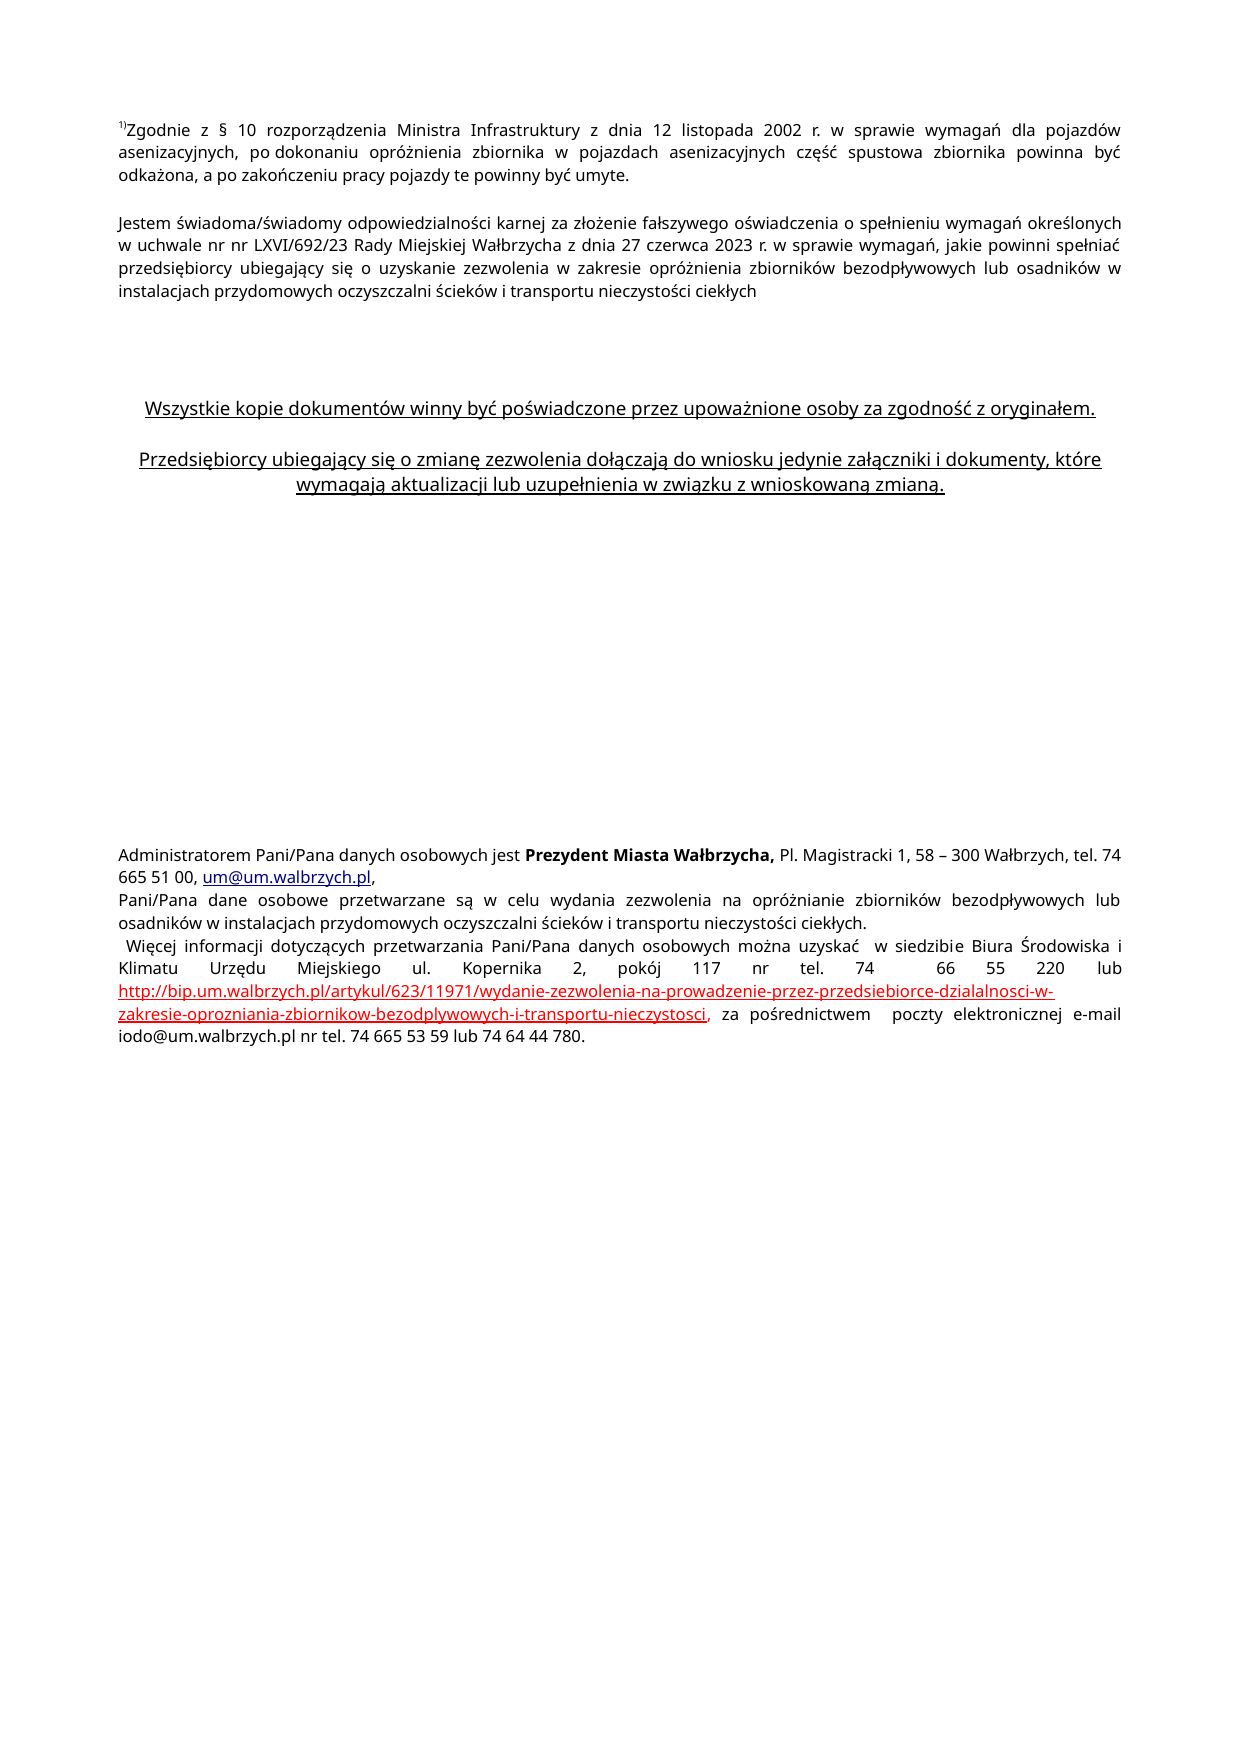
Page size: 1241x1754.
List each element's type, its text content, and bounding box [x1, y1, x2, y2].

text Więcej informacji dotyczących przetwarzania Pani/Pana danych osobowych można uzyskać w siedzibie Biura Środowiska i Klimatu Urzędu Miejskiego ul. Kopernika 2, pokój 117 nr tel. 74 66 55 220 lub http://bip.um.walbrzych.pl/artykul/623/11971/wydanie-zezwolenia-na-prowadzenie-przez-przedsiebiorce-dzialalnosci-w-zakresie-oprozniania-zbiornikow-bezodplywowych-i-transportu-nieczystosci, za pośrednictwem poczty elektronicznej e-mail iodo@um.walbrzych.pl nr tel. 74 665 53 59 lub 74 64 44 780. [118, 934, 1122, 1048]
text Pani/Pana dane osobowe przetwarzane są w celu wydania zezwolenia na opróżnianie zbiorników bezodpływowych lub osadników w instalacjach przydomowych oczyszczalni ścieków i transportu nieczystości ciekłych. [118, 889, 1122, 934]
text Administratorem Pani/Pana danych osobowych jest Prezydent Miasta Wałbrzycha, Pl. Magistracki 1, 58 – 300 Wałbrzych, tel. 74 665 51 00, um@um.walbrzych.pl, [118, 843, 1122, 889]
text Przedsiębiorcy ubiegający się o zmianę zezwolenia dołączają do wniosku jedynie załączniki i dokumenty, które wymagają aktualizacji lub uzupełnienia w związku z wnioskowaną zmianą. [118, 446, 1122, 497]
text Jestem świadoma/świadomy odpowiedzialności karnej za złożenie fałszywego oświadczenia o spełnieniu wymagań określonych w uchwale nr nr LXVI/692/23 Rady Miejskiej Wałbrzycha z dnia 27 czerwca 2023 r. w sprawie wymagań, jakie powinni spełniać przedsiębiorcy ubiegający się o uzyskanie zezwolenia w zakresie opróżnienia zbiorników bezodpływowych lub osadników w instalacjach przydomowych oczyszczalni ścieków i transportu nieczystości ciekłych [118, 211, 1122, 302]
text Wszystkie kopie dokumentów winny być poświadczone przez upoważnione osoby za zgodność z oryginałem. [118, 395, 1122, 421]
text 1)Zgodnie z § 10 rozporządzenia Ministra Infrastruktury z dnia 12 listopada 2002 r. w sprawie wymagań dla pojazdów asenizacyjnych, po dokonaniu opróżnienia zbiornika w pojazdach asenizacyjnych część spustowa zbiornika powinna być odkażona, a po zakończeniu pracy pojazdy te powinny być umyte. [118, 118, 1122, 186]
